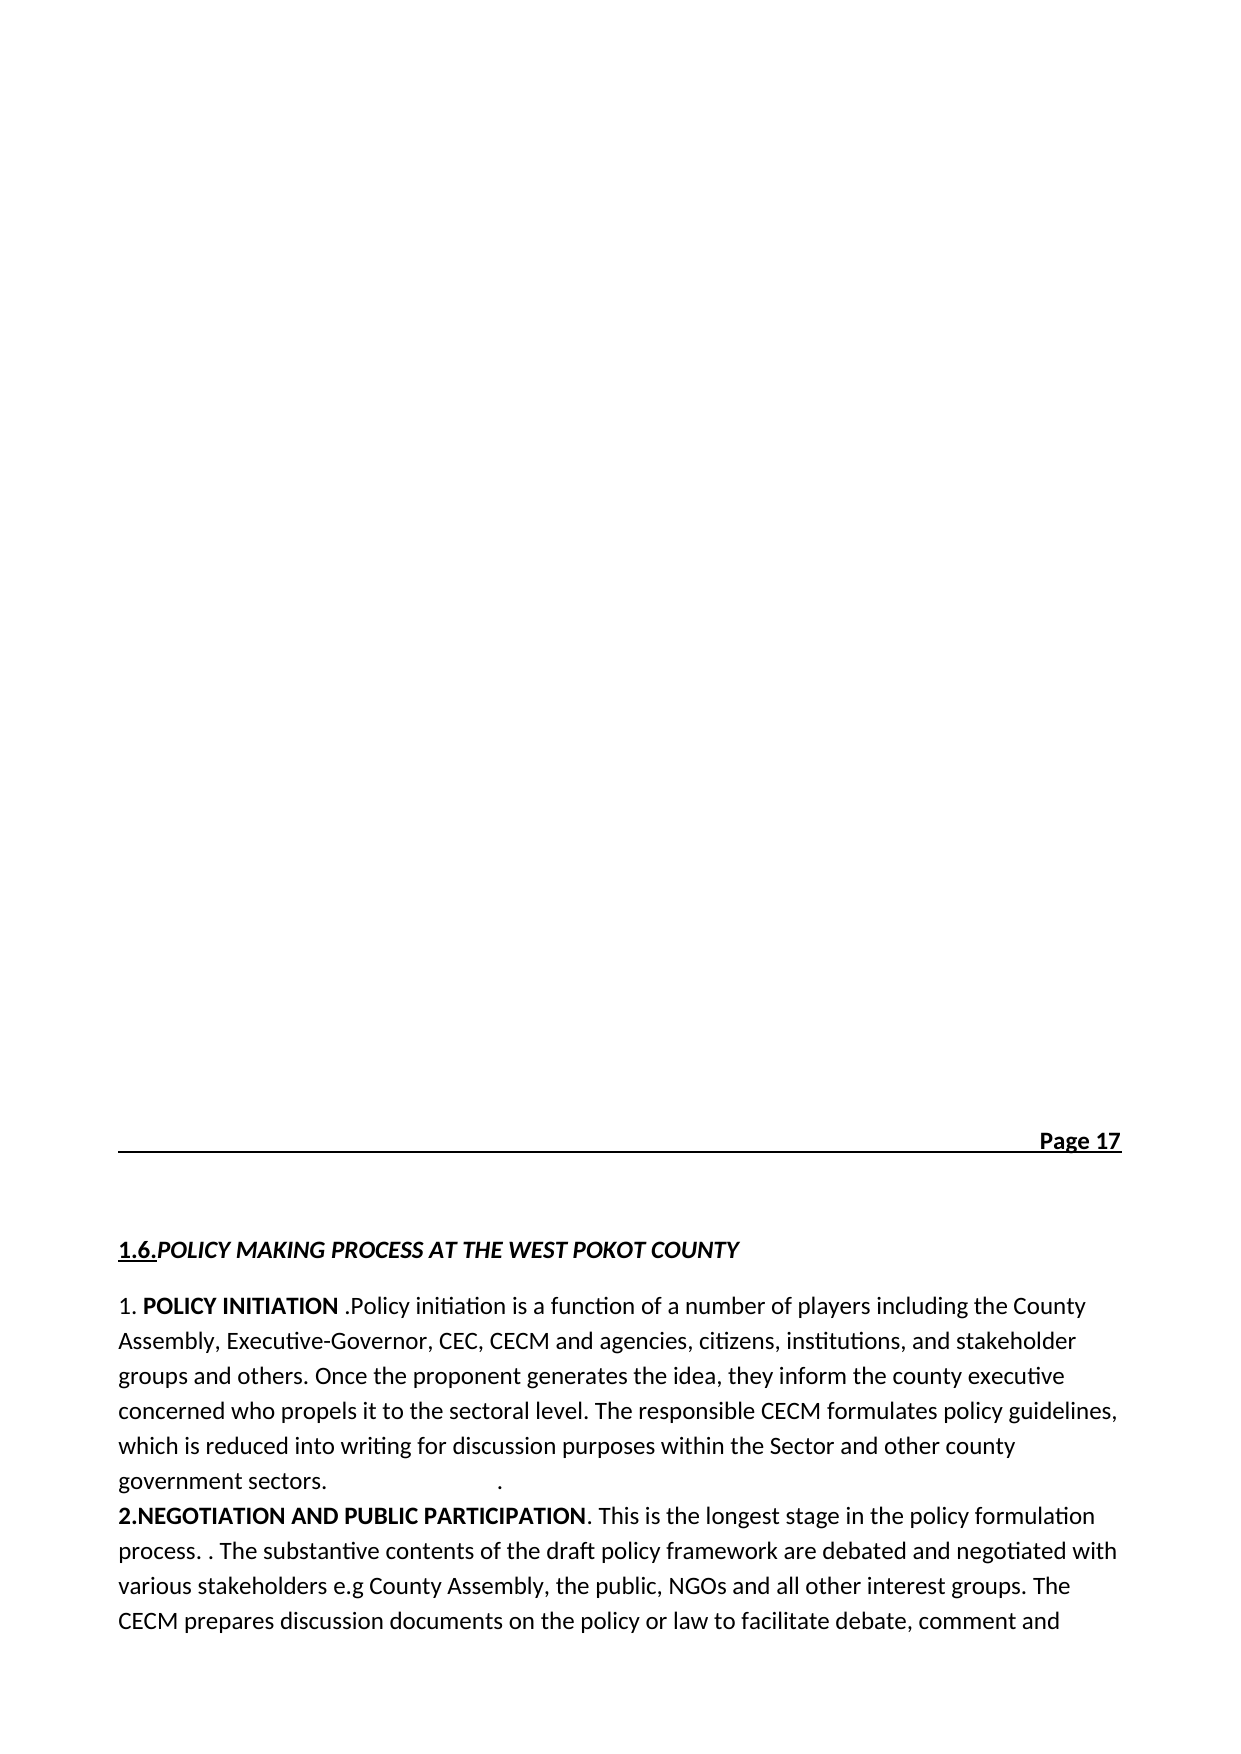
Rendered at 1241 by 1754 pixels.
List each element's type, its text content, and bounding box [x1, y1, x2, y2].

text Page 17 [118, 1126, 1122, 1151]
text 1. POLICY INITIATION .Policy initiation is a function of a number of players including the County Assembly, Executive-Governor, CEC, CECM and agencies, citizens, institutions, and stakeholder groups and others. Once the proponent generates the idea, they inform the county executive concerned who propels it to the sectoral level. The responsible CECM formulates policy guidelines, which is reduced into writing for discussion purposes within the Sector and other county government sectors. . 2.NEGOTIATION AND PUBLIC PARTICIPATION. This is the longest stage in the policy formulation process. . The substantive contents of the draft policy framework are debated and negotiated with various stakeholders e.g County Assembly, the public, NGOs and all other interest groups. The CECM prepares discussion documents on the policy or law to facilitate debate, comment and [118, 1290, 1122, 1636]
text 1.6.POLICY MAKING PROCESS AT THE WEST POKOT COUNTY [118, 1234, 1122, 1265]
